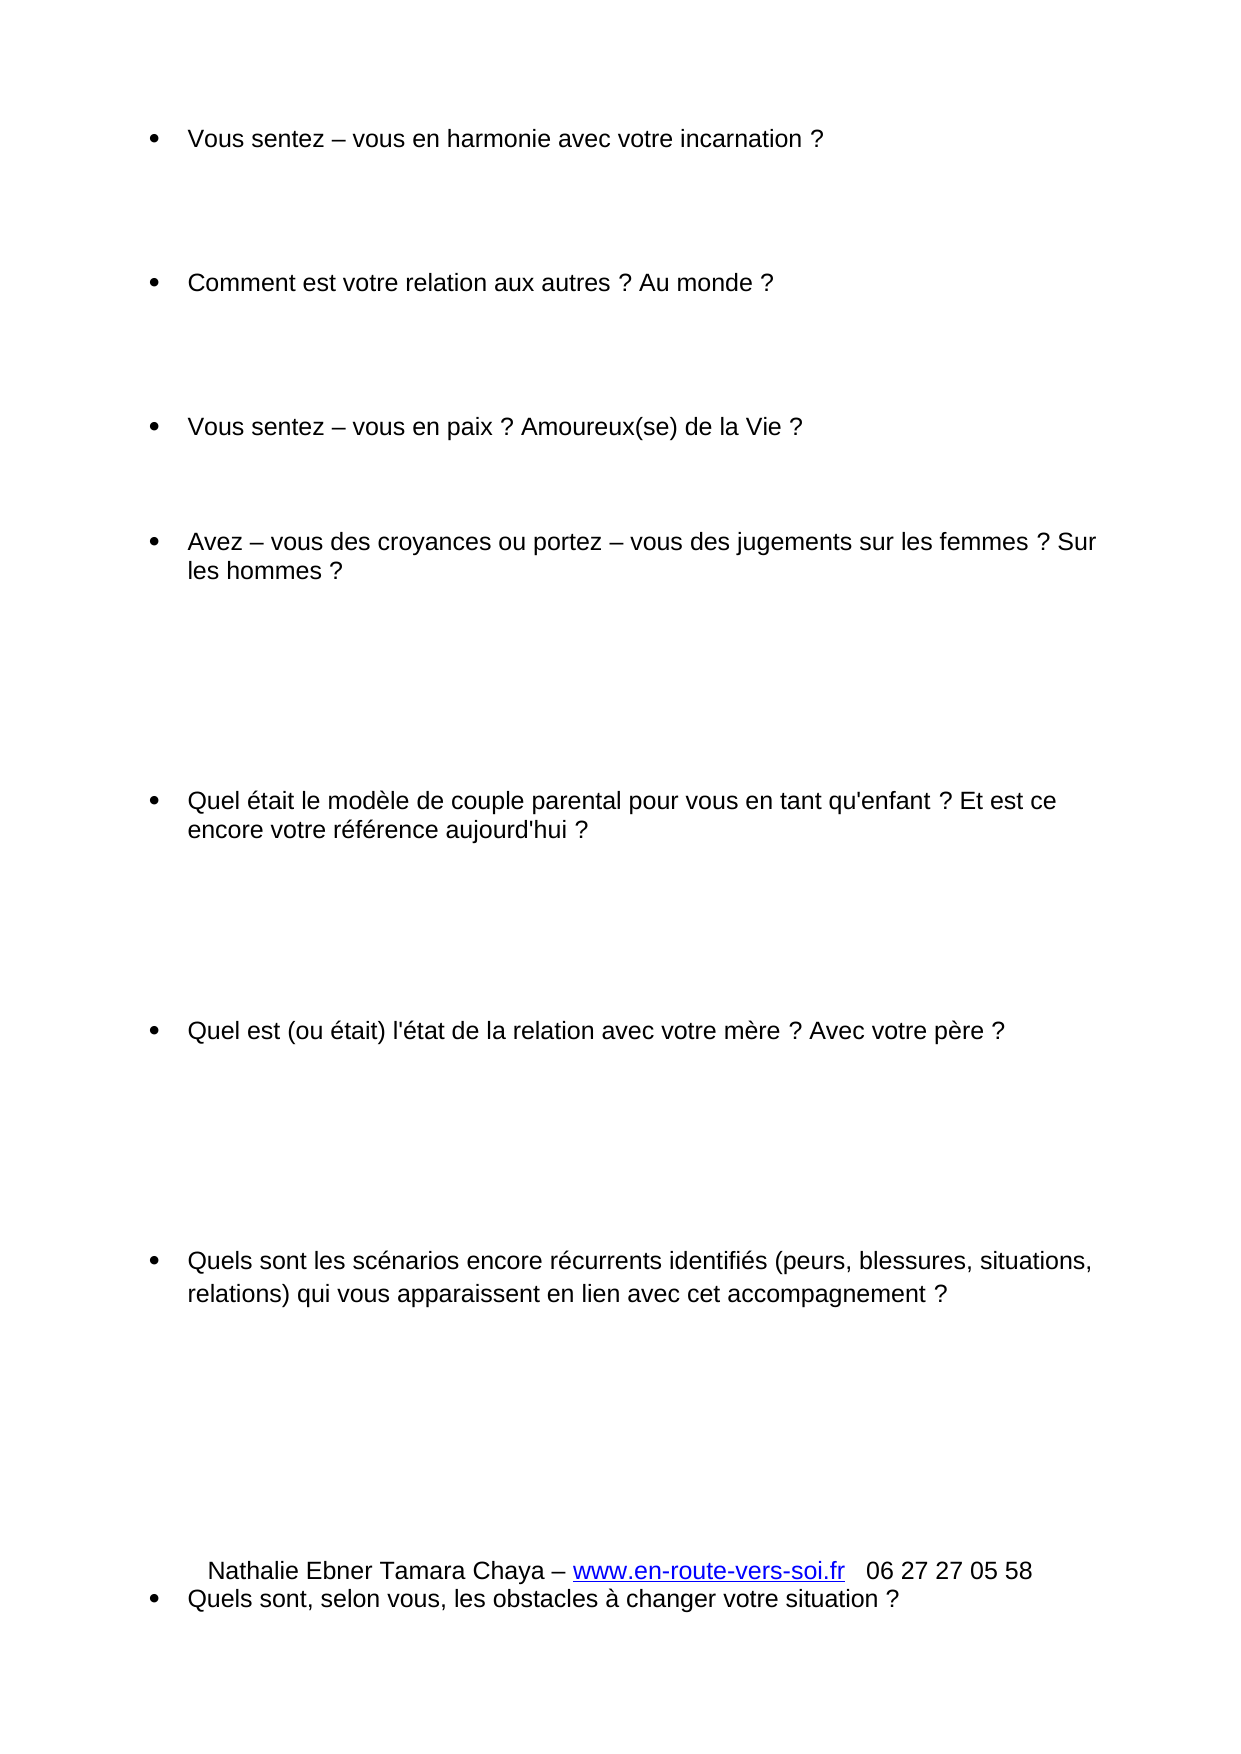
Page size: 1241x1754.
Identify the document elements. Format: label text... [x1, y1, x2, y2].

text Nathalie Ebner Tamara Chaya – www.en-route-vers-soi.fr 06 27 27 05 58 [112, 1556, 1128, 1584]
list Avez – vous des croyances ou portez – vous des jugements sur les femmes ? Sur les hommes ? [150, 527, 1128, 584]
list Comment est votre relation aux autres ? Au monde ? [150, 268, 1128, 297]
list Quel était le modèle de couple parental pour vous en tant qu'enfant ? Et est ce encore votre référence aujourd'hui ? [150, 786, 1128, 843]
list Vous sentez – vous en paix ? Amoureux(se) de la Vie ? [150, 412, 1128, 441]
list Quel est (ou était) l'état de la relation avec votre mère ? Avec votre père ? [150, 1016, 1128, 1045]
list Quels sont les scénarios encore récurrents identifiés (peurs, blessures, situations, relations) qui vous apparaissent en lien avec cet accompagnement ? [150, 1246, 1128, 1308]
list Vous sentez – vous en harmonie avec votre incarnation ? [150, 124, 1128, 153]
list Quels sont, selon vous, les obstacles à changer votre situation ? [150, 1584, 1128, 1613]
